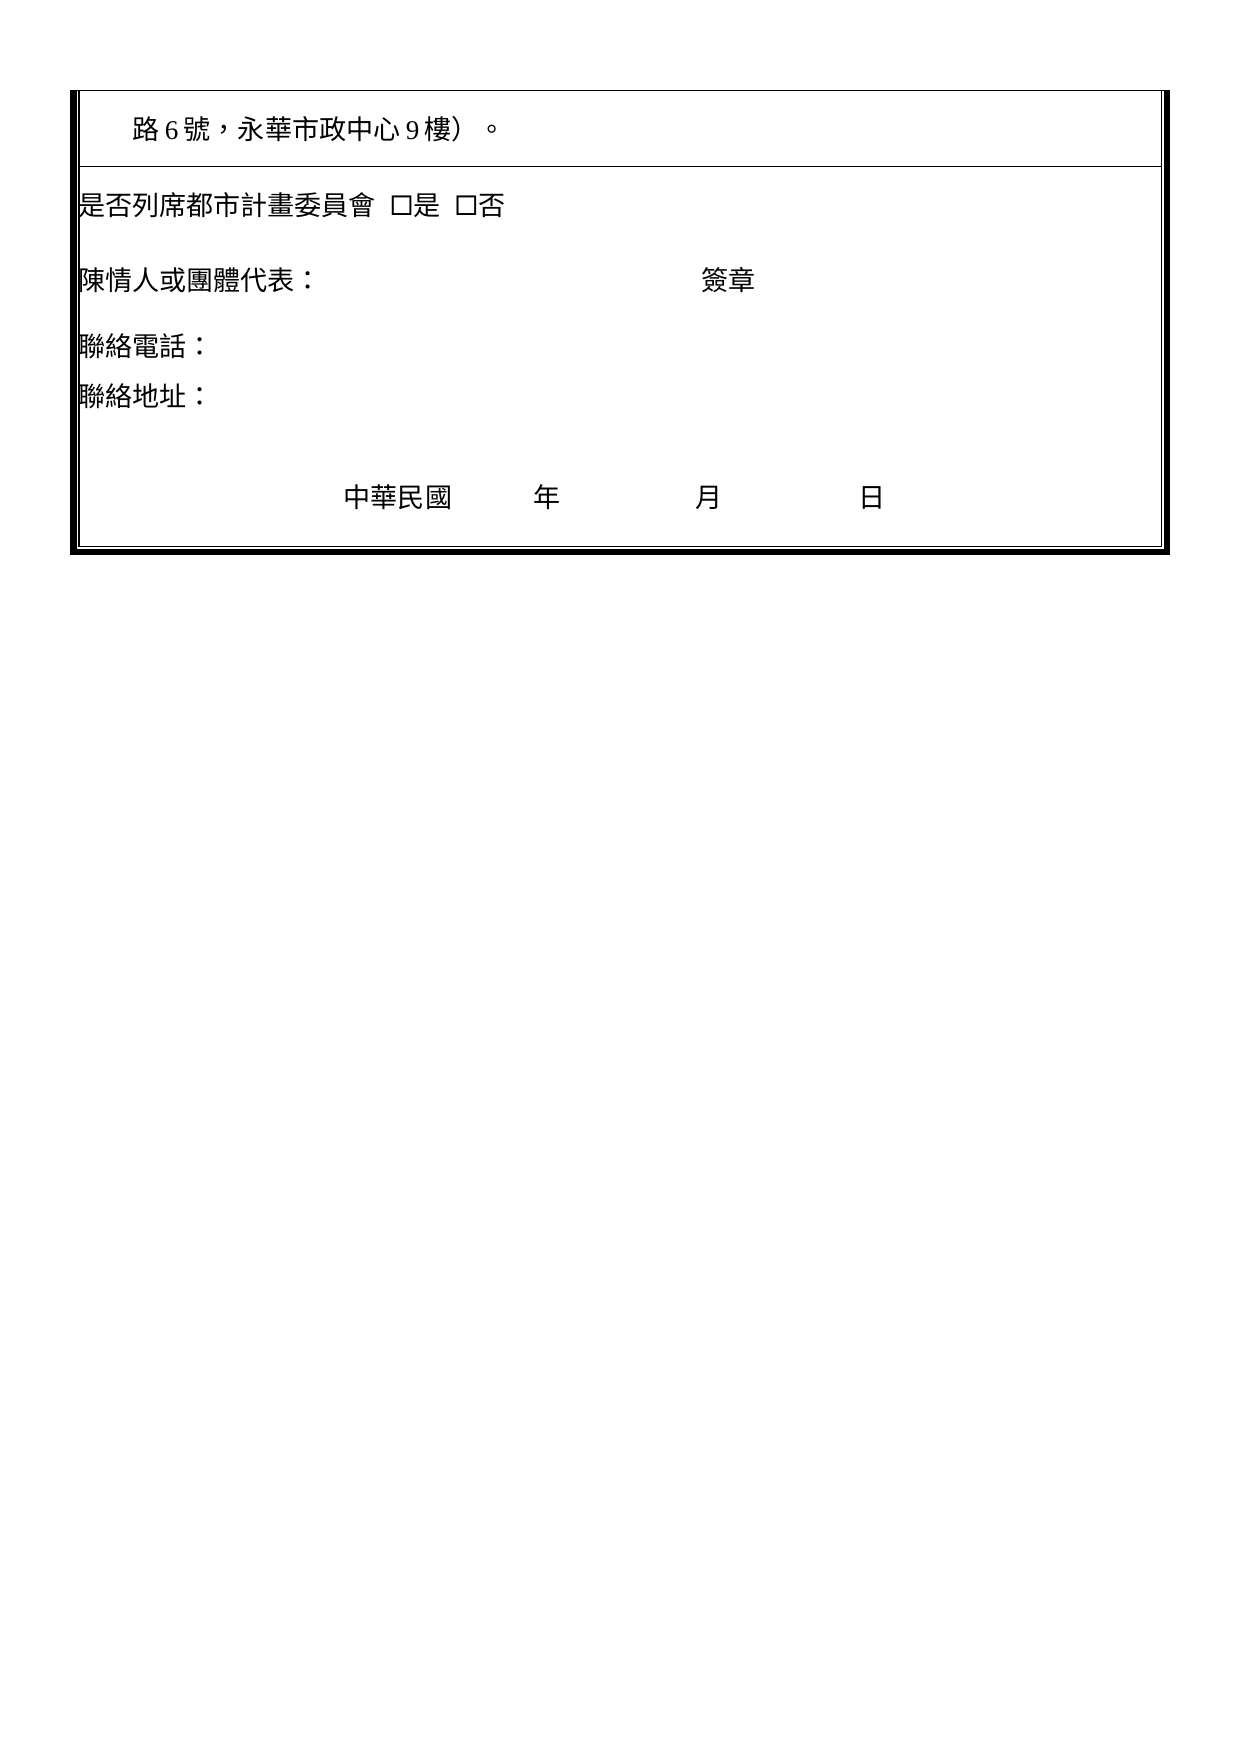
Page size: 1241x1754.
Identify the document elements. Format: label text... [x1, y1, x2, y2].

table_cell 路6號，永華市政中心9樓）。 [80, 91, 1161, 166]
table_cell 是否列席都市計畫委員會 是 否 陳情人或團體代表： 簽章 聯絡電話： 聯絡地址： 中華民國 年 月 日 [80, 167, 1161, 546]
